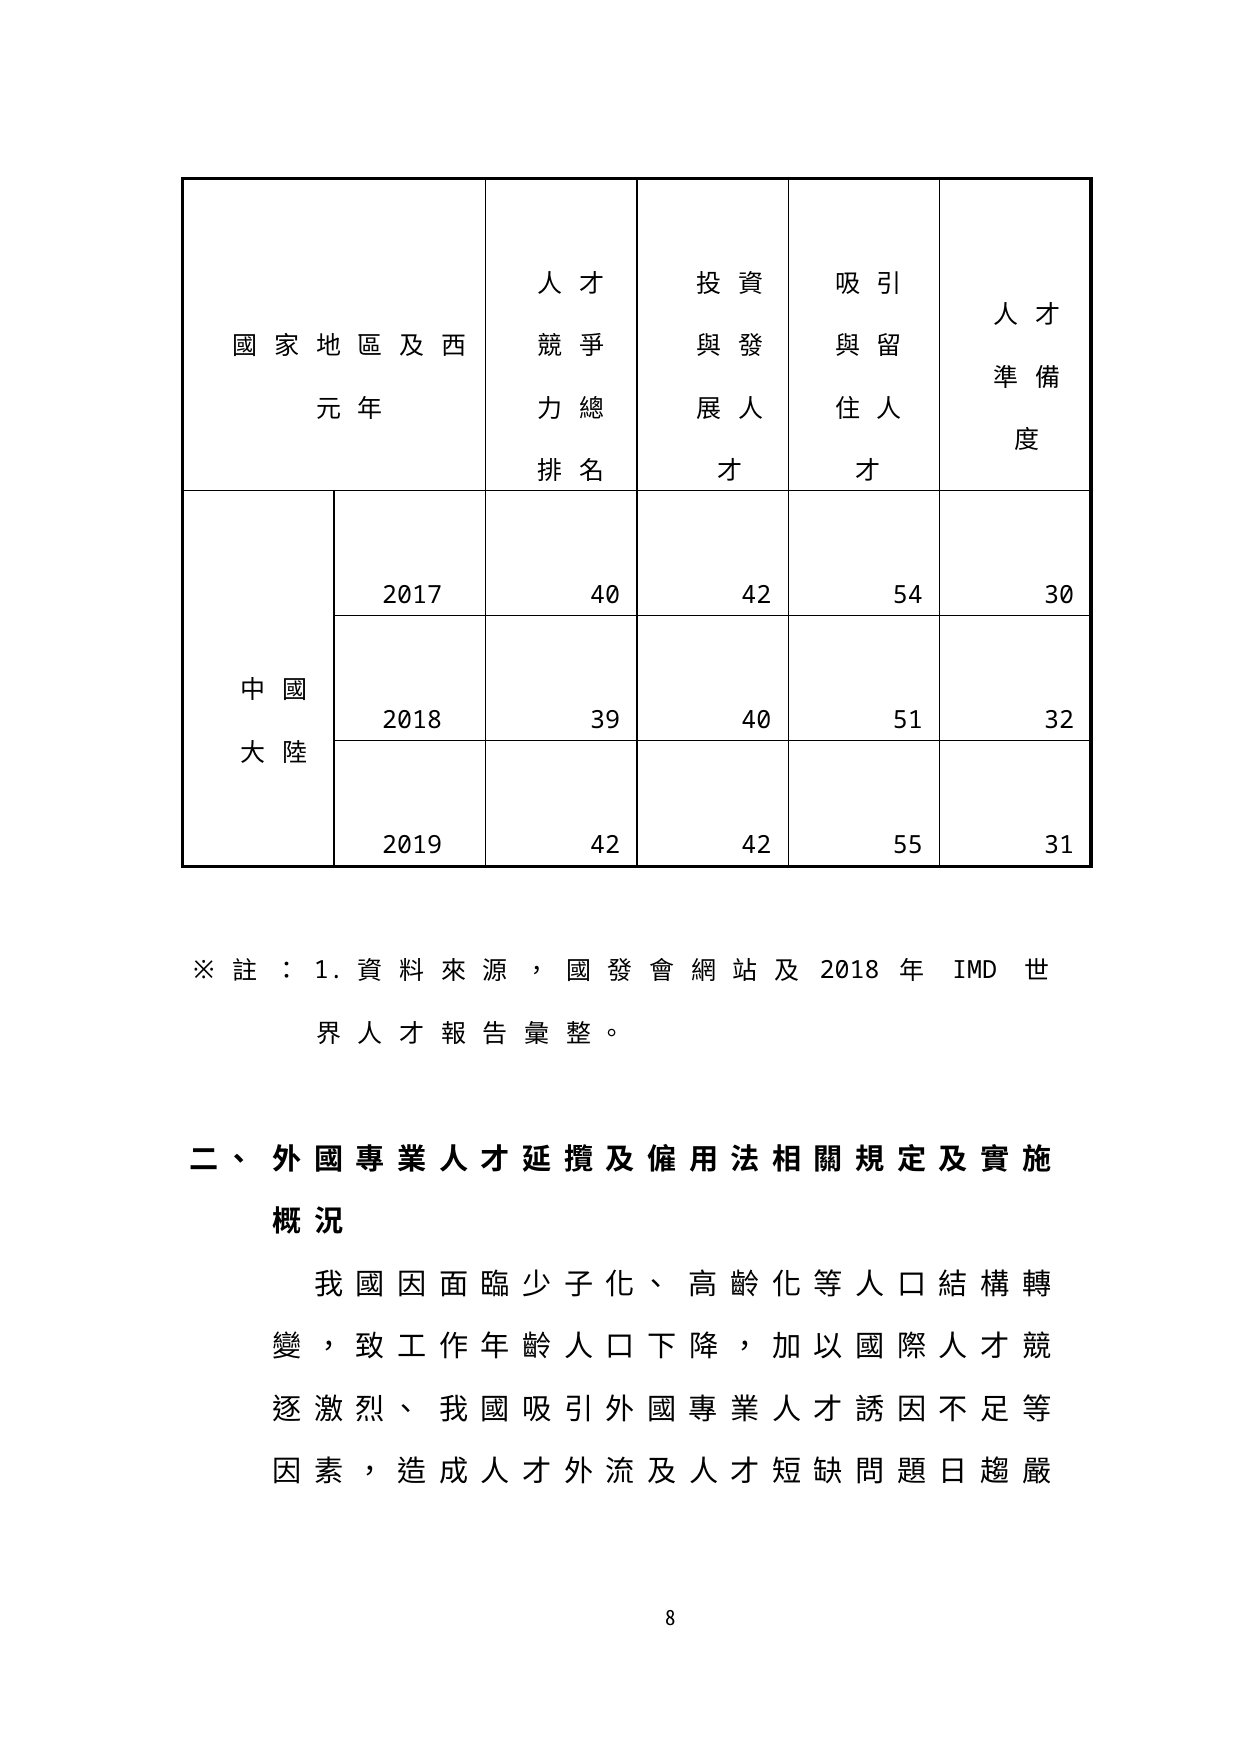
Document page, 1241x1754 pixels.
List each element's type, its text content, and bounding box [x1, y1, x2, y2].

table_cell 2019 [335, 741, 485, 865]
table_cell 40 [486, 491, 636, 615]
table_header 國家地區及西元年 [184, 180, 485, 490]
table_cell 2018 [335, 616, 485, 740]
text ※註：1.資料來源，國發會網站及2018年IMD世界人才報告彙整。 [183, 927, 1058, 1052]
table_header 吸引與留住人才 [789, 180, 939, 490]
table_header 投資與發展人才 [638, 180, 788, 490]
table_cell 42 [486, 741, 636, 865]
text 二、外國專業人才延攬及僱用法相關規定及實施概況 [183, 1115, 1058, 1240]
table_cell 54 [789, 491, 939, 615]
table_cell 2017 [335, 491, 485, 615]
table_cell 42 [638, 491, 788, 615]
table_cell 40 [638, 616, 788, 740]
table_cell 31 [940, 741, 1089, 865]
table_cell 30 [940, 491, 1089, 615]
table_cell 32 [940, 616, 1089, 740]
table_cell 42 [638, 741, 788, 865]
table_cell 51 [789, 616, 939, 740]
table_cell 55 [789, 741, 939, 865]
table_header 人才競爭力總排名 [486, 180, 636, 490]
table_cell 39 [486, 616, 636, 740]
table_cell 中國大陸 [184, 491, 333, 865]
text 我國因面臨少子化、高齡化等人口結構轉變，致工作年齡人口下降，加以國際人才競逐激烈、我國吸引外國專業人才誘因不足等因素，造成人才外流及人才短缺問題日趨嚴 [242, 1240, 1058, 1490]
table_header 人才準備度 [940, 180, 1089, 490]
